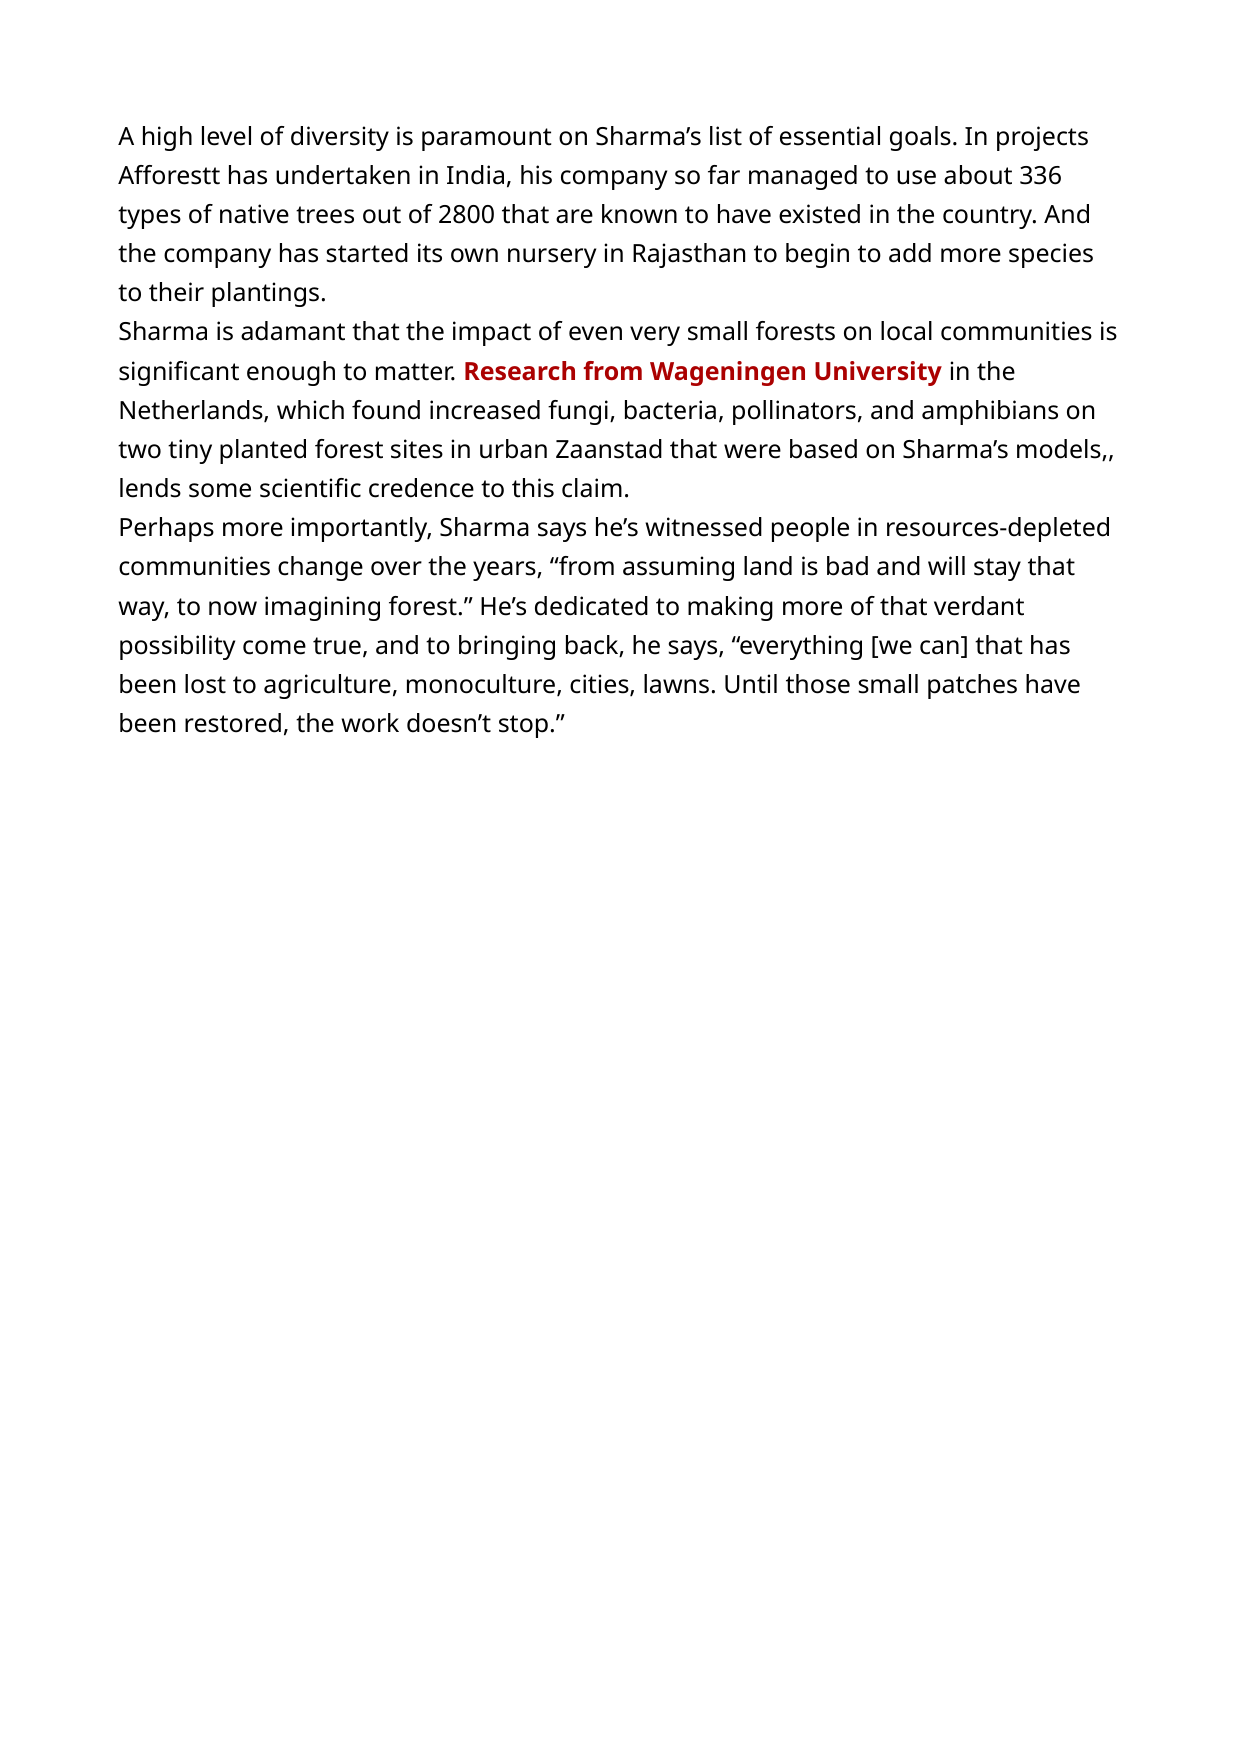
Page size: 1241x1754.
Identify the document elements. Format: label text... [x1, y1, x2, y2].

text Sharma is adamant that the impact of even very small forests on local communities is significant enough to matter. Research from Wageningen University in the Netherlands, which found increased fungi, bacteria, pollinators, and amphibians on two tiny planted forest sites in urban Zaanstad that were based on Sharma’s models,, lends some scientific credence to this claim. [118, 314, 1122, 505]
text A high level of diversity is paramount on Sharma’s list of essential goals. In projects Afforestt has undertaken in India, his company so far managed to use about 336 types of native trees out of 2800 that are known to have existed in the country. And the company has started its own nursery in Rajasthan to begin to add more species to their plantings. [118, 118, 1122, 309]
text Perhaps more importantly, Sharma says he’s witnessed people in resources-depleted communities change over the years, “from assuming land is bad and will stay that way, to now imagining forest.” He’s dedicated to making more of that verdant possibility come true, and to bringing back, he says, “everything [we can] that has been lost to agriculture, monoculture, cities, lawns. Until those small patches have been restored, the work doesn’t stop.” [118, 510, 1122, 740]
